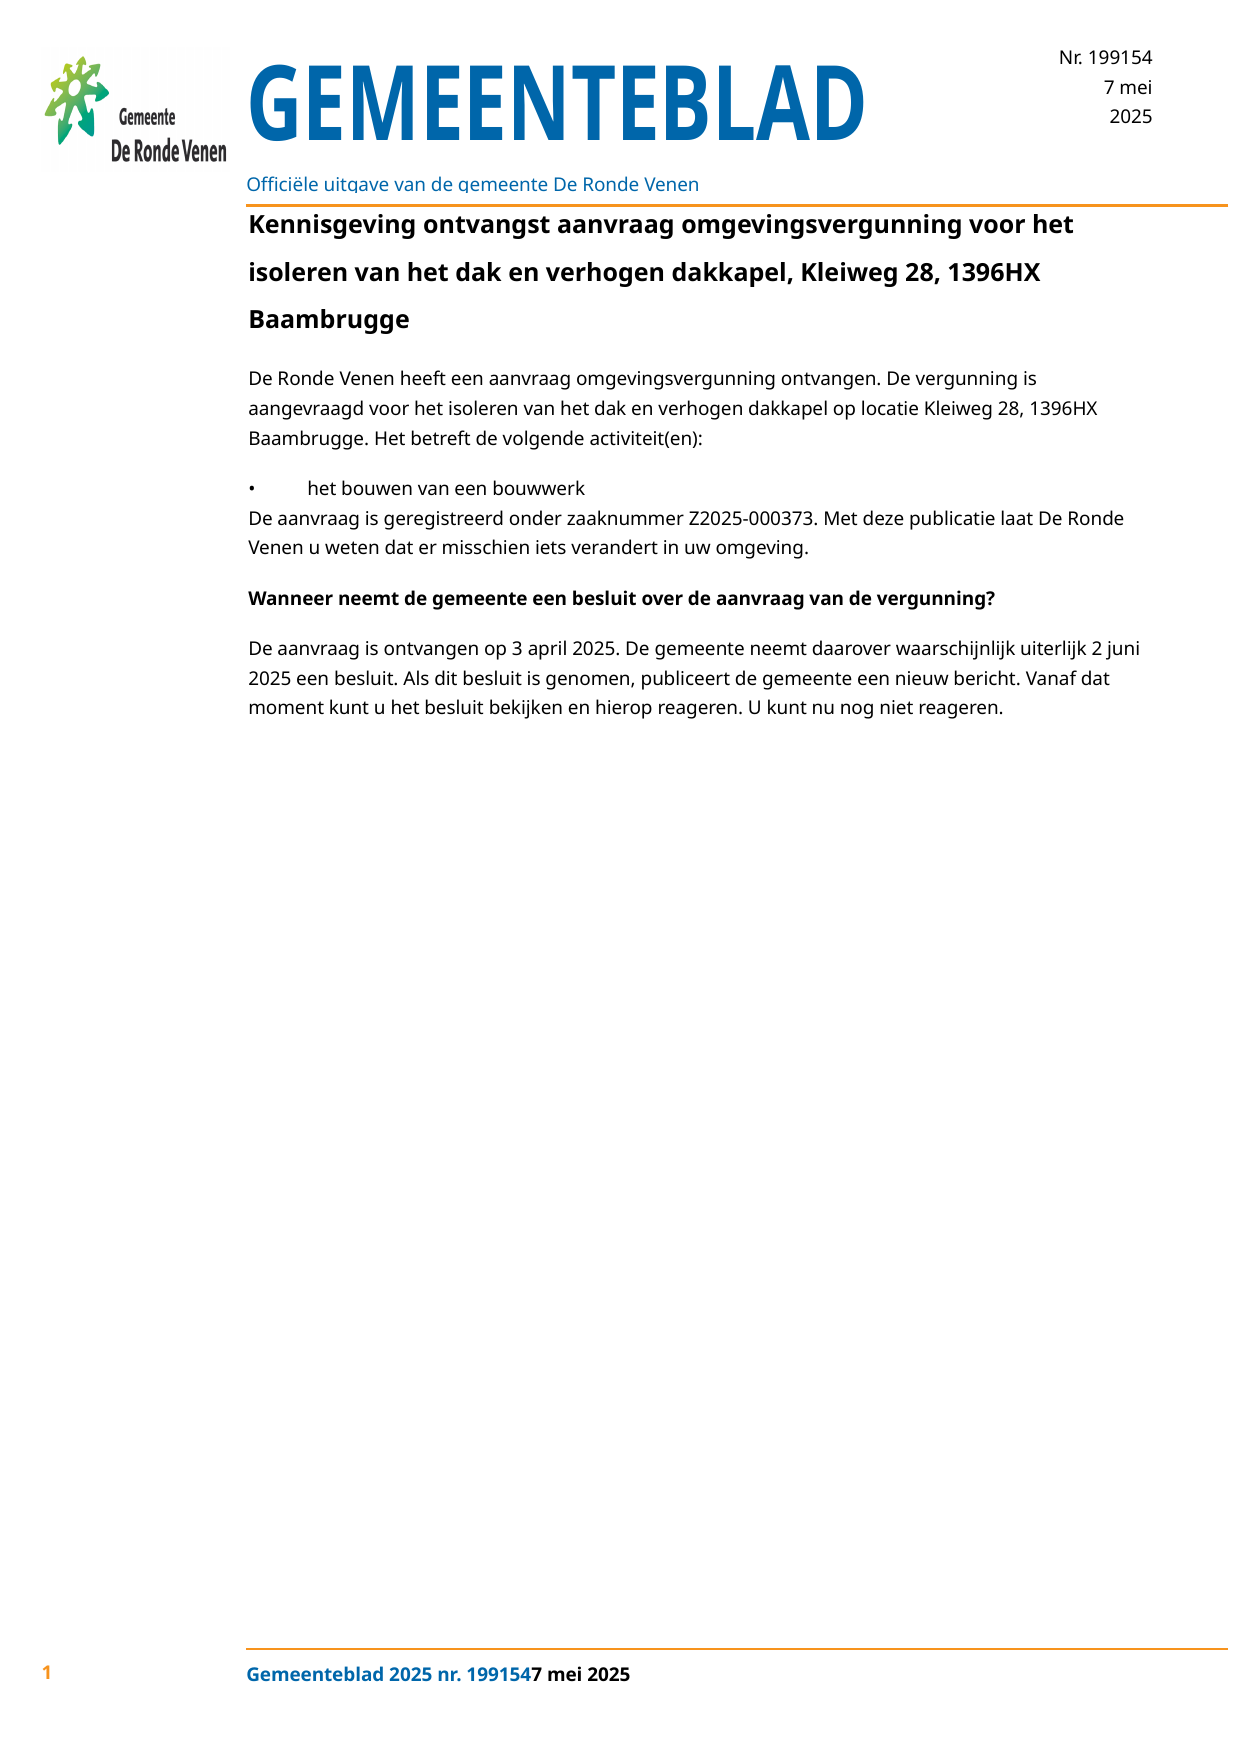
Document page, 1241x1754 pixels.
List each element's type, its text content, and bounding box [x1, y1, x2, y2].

picture [41, 47, 231, 172]
list het bouwen van een bouwwerk [248, 475, 1152, 501]
text De aanvraag is ontvangen op 3 april 2025. De gemeente neemt daarover waarschijnlijk uiterlijk 2 juni 2025 een besluit. Als dit besluit is genomen, publiceert de gemeente een nieuw bericht. Vanaf dat moment kunt u het besluit bekijken en hierop reageren. U kunt nu nog niet reageren. [248, 635, 1152, 720]
text De Ronde Venen heeft een aanvraag omgevingsvergunning ontvangen. De vergunning is aangevraagd voor het isoleren van het dak en verhogen dakkapel op locatie Kleiweg 28, 1396HX Baambrugge. Het betreft de volgende activiteit(en): [248, 366, 1152, 450]
text De aanvraag is geregistreerd onder zaaknummer Z2025-000373. Met deze publicatie laat De Ronde Venen u weten dat er misschien iets verandert in uw omgeving. [248, 505, 1152, 560]
text Wanneer neemt de gemeente een besluit over de aanvraag van de vergunning? [248, 585, 1152, 610]
text Kennisgeving ontvangst aanvraag omgevingsvergunning voor het isoleren van het dak en verhogen dakkapel, Kleiweg 28, 1396HX Baambrugge [248, 207, 1152, 336]
